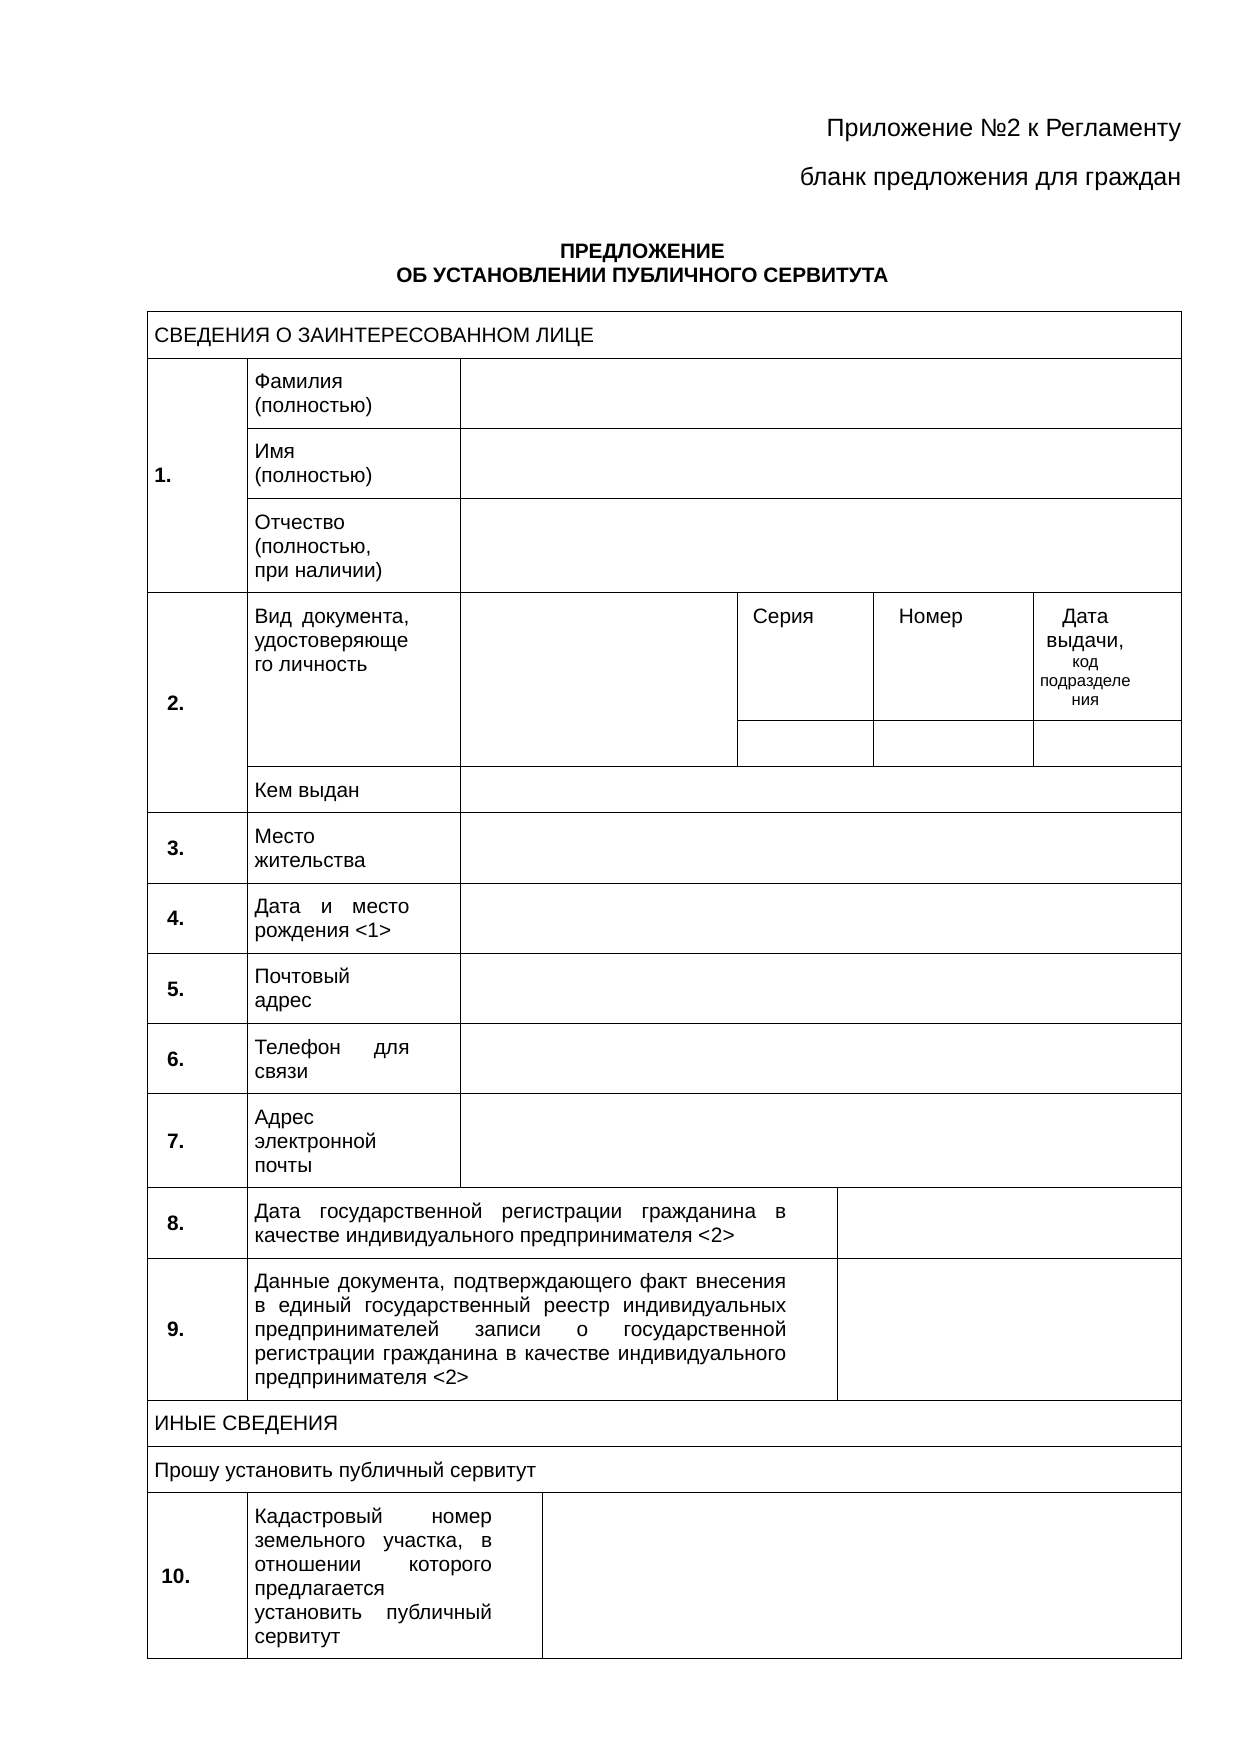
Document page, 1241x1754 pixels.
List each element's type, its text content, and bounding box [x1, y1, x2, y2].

table_cell 9. [148, 1259, 247, 1399]
table_cell Серия [738, 593, 873, 720]
table_cell Место жительства [248, 813, 460, 882]
table_cell 5. [148, 954, 247, 1023]
table_cell Данные документа, подтверждающего факт внесения в единый государственный реестр индивидуальных предпринимателей записи о государственной регистрации гражданина в качестве индивидуального предпринимателя <2> [248, 1259, 837, 1399]
table_cell Дата государственной регистрации гражданина в качестве индивидуального предпринимателя <2> [248, 1188, 837, 1257]
table_cell Имя (полностью) [248, 429, 460, 498]
table_cell [461, 429, 1181, 498]
table_cell ИНЫЕ СВЕДЕНИЯ [148, 1401, 1181, 1446]
table_cell [1034, 721, 1181, 766]
table_cell 7. [148, 1094, 247, 1187]
table_cell [461, 954, 1181, 1023]
table_cell Дата и место рождения <1> [248, 884, 460, 953]
table_cell 1. [148, 359, 247, 592]
table_cell [461, 593, 737, 766]
table_cell Вид документа, удостоверяющего личность [248, 593, 460, 766]
table_cell [461, 1024, 1181, 1093]
table_cell 3. [148, 813, 247, 882]
table_cell [838, 1259, 1181, 1399]
table_cell [461, 767, 1181, 812]
table_cell Дата выдачи, код подразделения [1034, 593, 1181, 720]
table_cell Почтовый адрес [248, 954, 460, 1023]
table_cell 6. [148, 1024, 247, 1093]
table_cell 2. [148, 593, 247, 812]
table_cell [543, 1493, 1181, 1658]
table_cell [461, 884, 1181, 953]
table_cell Фамилия (полностью) [248, 359, 460, 428]
text бланк предложения для граждан [148, 162, 1181, 190]
text ПРЕДЛОЖЕНИЕ [148, 239, 1137, 263]
table_cell [461, 1094, 1181, 1187]
table_cell [461, 499, 1181, 592]
table_cell [874, 721, 1033, 766]
table_cell Телефон для связи [248, 1024, 460, 1093]
table_cell Кем выдан [248, 767, 460, 812]
table_header СВЕДЕНИЯ О ЗАИНТЕРЕСОВАННОМ ЛИЦЕ [148, 312, 1181, 357]
text ОБ УСТАНОВЛЕНИИ ПУБЛИЧНОГО СЕРВИТУТА [148, 263, 1137, 287]
table_cell Адрес электронной почты [248, 1094, 460, 1187]
table_cell [838, 1188, 1181, 1257]
table_cell Номер [874, 593, 1033, 720]
table_cell Кадастровый номер земельного участка, в отношении которого предлагается установить публичный сервитут [248, 1493, 542, 1658]
table_cell [738, 721, 873, 766]
table_cell Прошу установить публичный сервитут [148, 1447, 1181, 1492]
table_cell 8. [148, 1188, 247, 1257]
text Приложение №2 к Регламенту [148, 112, 1181, 141]
table_cell 10. [148, 1493, 247, 1658]
table_cell 4. [148, 884, 247, 953]
table_cell [461, 359, 1181, 428]
table_cell [461, 813, 1181, 882]
table_cell Отчество (полностью, при наличии) [248, 499, 460, 592]
